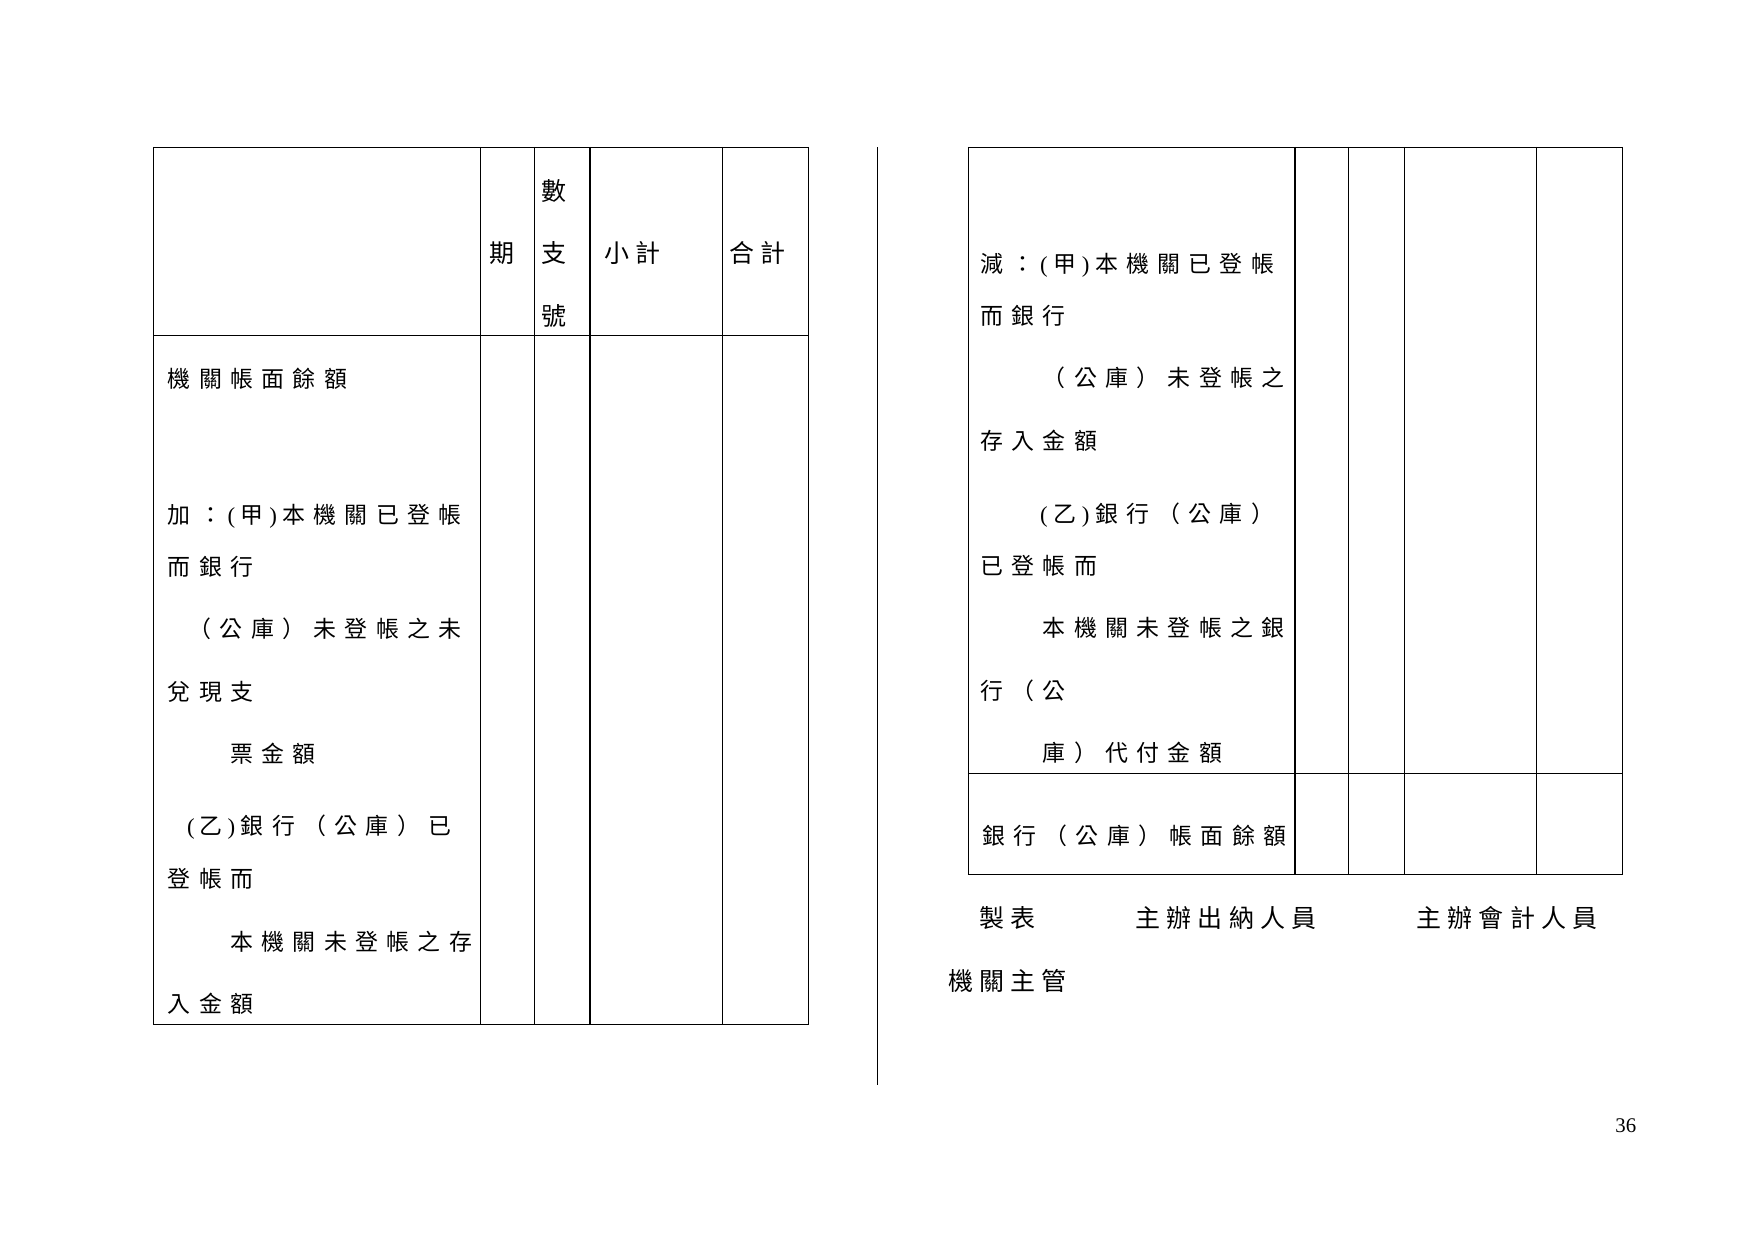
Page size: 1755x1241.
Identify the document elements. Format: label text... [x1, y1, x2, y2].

text 製表 主辦出納人員 主辦會計人員 機關主管 [936, 875, 1632, 1000]
table_cell [1296, 774, 1348, 874]
table_cell 減：(甲)本機關已登帳而銀行 （公庫）未登帳之存入金額 (乙)銀行（公庫）已登帳而 本機關未登帳之銀行（公 庫）代付金額 [969, 148, 1294, 773]
table_cell 小計 [591, 148, 722, 335]
table_header [154, 148, 480, 335]
table_cell [723, 336, 808, 1024]
table_cell [1405, 774, 1536, 874]
table_cell [591, 336, 722, 1024]
table_cell [1296, 148, 1348, 773]
table_cell [481, 336, 534, 1024]
table_cell [1405, 148, 1536, 773]
table_cell [1537, 148, 1622, 773]
table_cell 合計 [723, 148, 808, 335]
table_cell [535, 336, 589, 1024]
table_cell 銀行（公庫）帳面餘額 [969, 774, 1294, 874]
table_header 數支號 [535, 148, 589, 335]
table_cell [1349, 148, 1404, 773]
table_cell [1537, 774, 1622, 874]
table_cell 機關帳面餘額 加：(甲)本機關已登帳而銀行 （公庫）未登帳之未兌現支 票金額 (乙)銀行（公庫）已登帳而 本機關未登帳之存入金額 [154, 336, 480, 1024]
table_cell [1349, 774, 1404, 874]
table_header 期 [481, 148, 534, 335]
